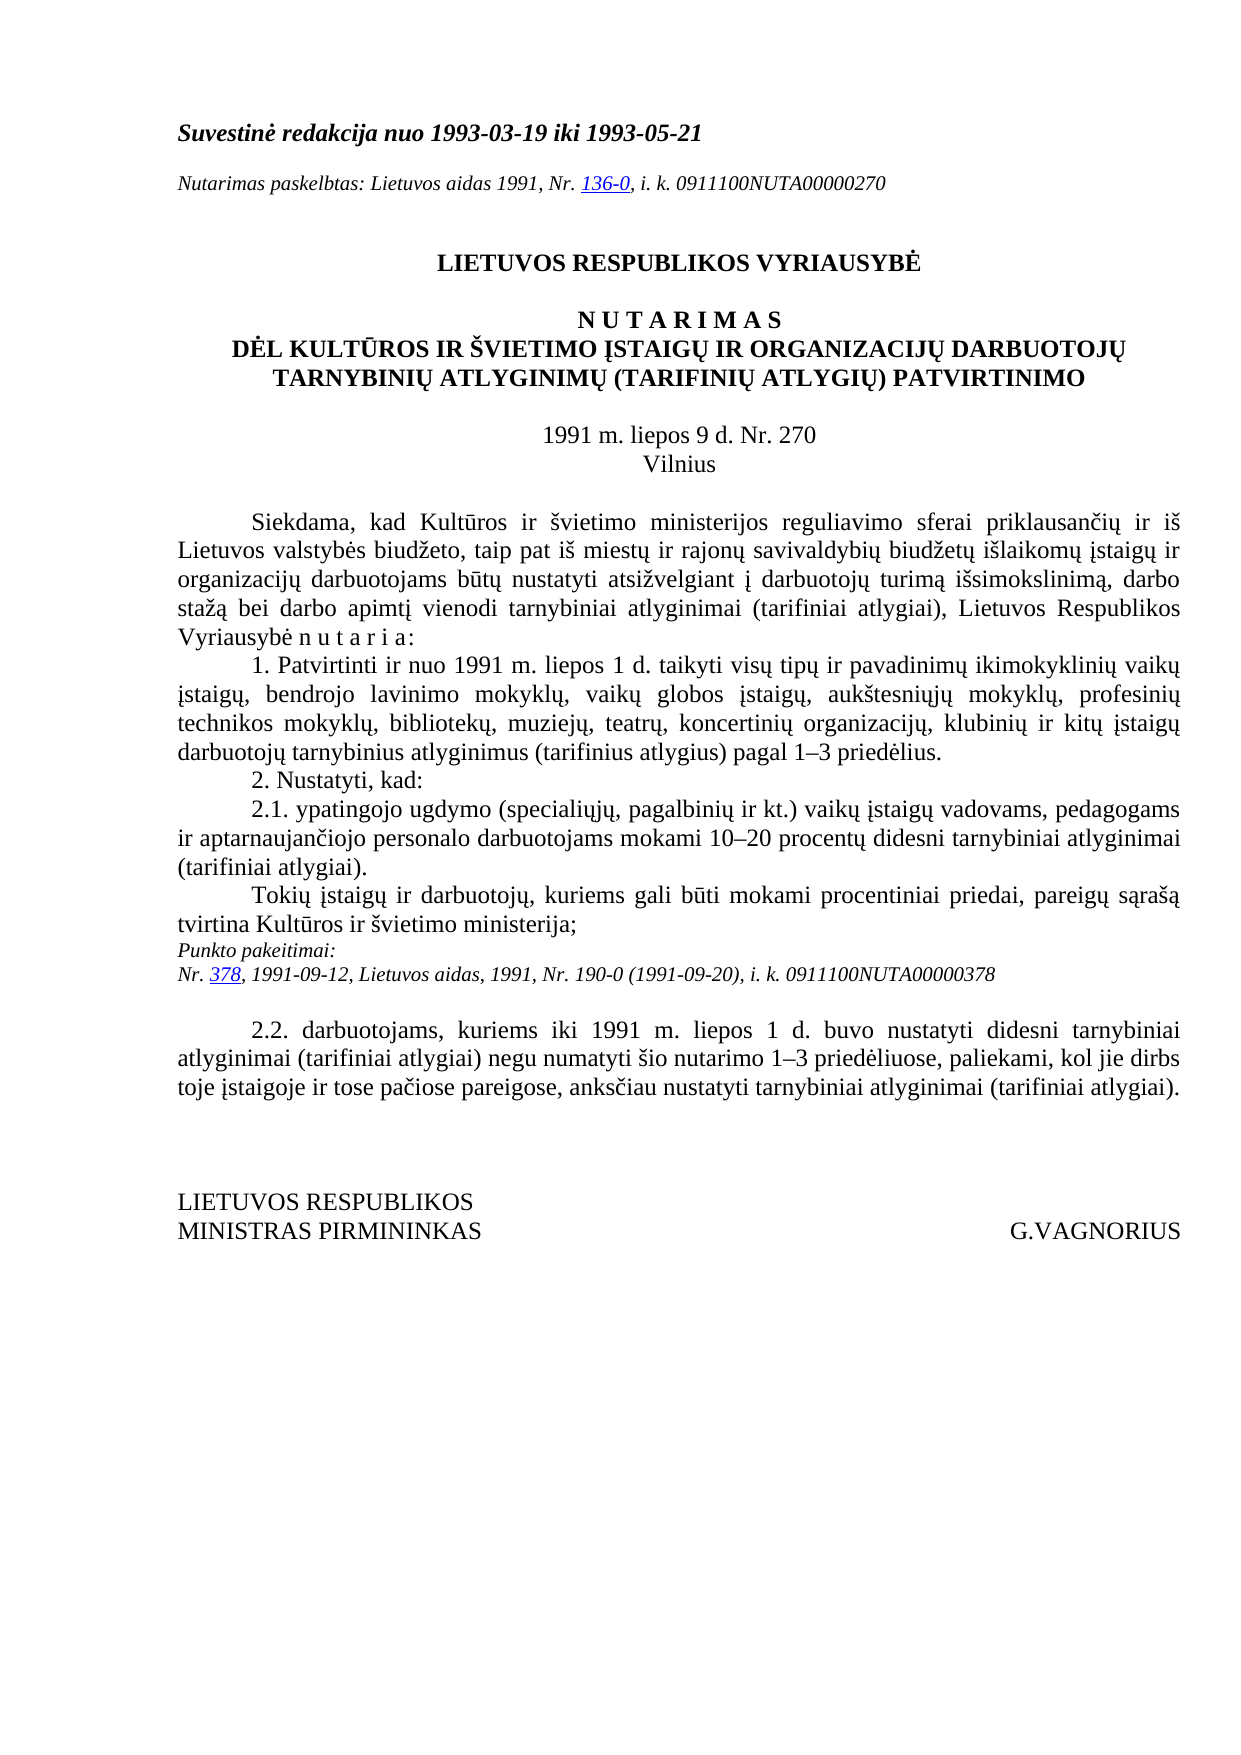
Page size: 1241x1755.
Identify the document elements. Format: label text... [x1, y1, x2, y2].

text MINISTRAS PIRMININKAS G.VAGNORIUS [177, 1216, 1181, 1245]
text Punkto pakeitimai: [177, 938, 1181, 962]
text Suvestinė redakcija nuo 1993-03-19 iki 1993-05-21 [177, 118, 1181, 147]
text 1991 m. liepos 9 d. Nr. 270 [177, 420, 1181, 449]
text Nr. 378, 1991-09-12, Lietuvos aidas, 1991, Nr. 190-0 (1991-09-20), i. k. 0911100NUTA00000378 [177, 962, 1181, 986]
text Siekdama, kad Kultūros ir švietimo ministerijos reguliavimo sferai priklausančių ir iš Lietuvos valstybės biudžeto, taip pat iš miestų ir rajonų savivaldybių biudžetų išlaikomų įstaigų ir organizacijų darbuotojams būtų nustatyti atsižvelgiant į darbuotojų turimą išsimokslinimą, darbo stažą bei darbo apimtį vienodi tarnybiniai atlyginimai (tarifiniai atlygiai), Lietuvos Respublikos Vyriausybė nutaria: [177, 507, 1181, 650]
text Vilnius [177, 449, 1181, 478]
text N U T A R I M A S [177, 305, 1181, 334]
text 2.1. ypatingojo ugdymo (specialiųjų, pagalbinių ir kt.) vaikų įstaigų vadovams, pedagogams ir aptarnaujančiojo personalo darbuotojams mokami 10–20 procentų didesni tarnybiniai atlyginimai (tarifiniai atlygiai). [177, 794, 1181, 880]
text LIETUVOS RESPUBLIKOS VYRIAUSYBĖ [177, 248, 1181, 277]
text Nutarimas paskelbtas: Lietuvos aidas 1991, Nr. 136-0, i. k. 0911100NUTA00000270 [177, 171, 1181, 195]
text Tokių įstaigų ir darbuotojų, kuriems gali būti mokami procentiniai priedai, pareigų sąrašą tvirtina Kultūros ir švietimo ministerija; [177, 880, 1181, 938]
text 2. Nustatyti, kad: [177, 765, 1181, 794]
text DĖL KULTŪROS IR ŠVIETIMO ĮSTAIGŲ IR ORGANIZACIJŲ DARBUOTOJŲ TARNYBINIŲ ATLYGINIMŲ (TARIFINIŲ ATLYGIŲ) PATVIRTINIMO [177, 334, 1181, 392]
text 2.2. darbuotojams, kuriems iki 1991 m. liepos 1 d. buvo nustatyti didesni tarnybiniai atlyginimai (tarifiniai atlygiai) negu numatyti šio nutarimo 1–3 priedėliuose, paliekami, kol jie dirbs toje įstaigoje ir tose pačiose pareigose, anksčiau nustatyti tarnybiniai atlyginimai (tarifiniai atlygiai). [177, 1015, 1181, 1101]
text LIETUVOS RESPUBLIKOS [177, 1187, 1181, 1216]
text 1. Patvirtinti ir nuo 1991 m. liepos 1 d. taikyti visų tipų ir pavadinimų ikimokyklinių vaikų įstaigų, bendrojo lavinimo mokyklų, vaikų globos įstaigų, aukštesniųjų mokyklų, profesinių technikos mokyklų, bibliotekų, muziejų, teatrų, koncertinių organizacijų, klubinių ir kitų įstaigų darbuotojų tarnybinius atlyginimus (tarifinius atlygius) pagal 1–3 priedėlius. [177, 650, 1181, 765]
